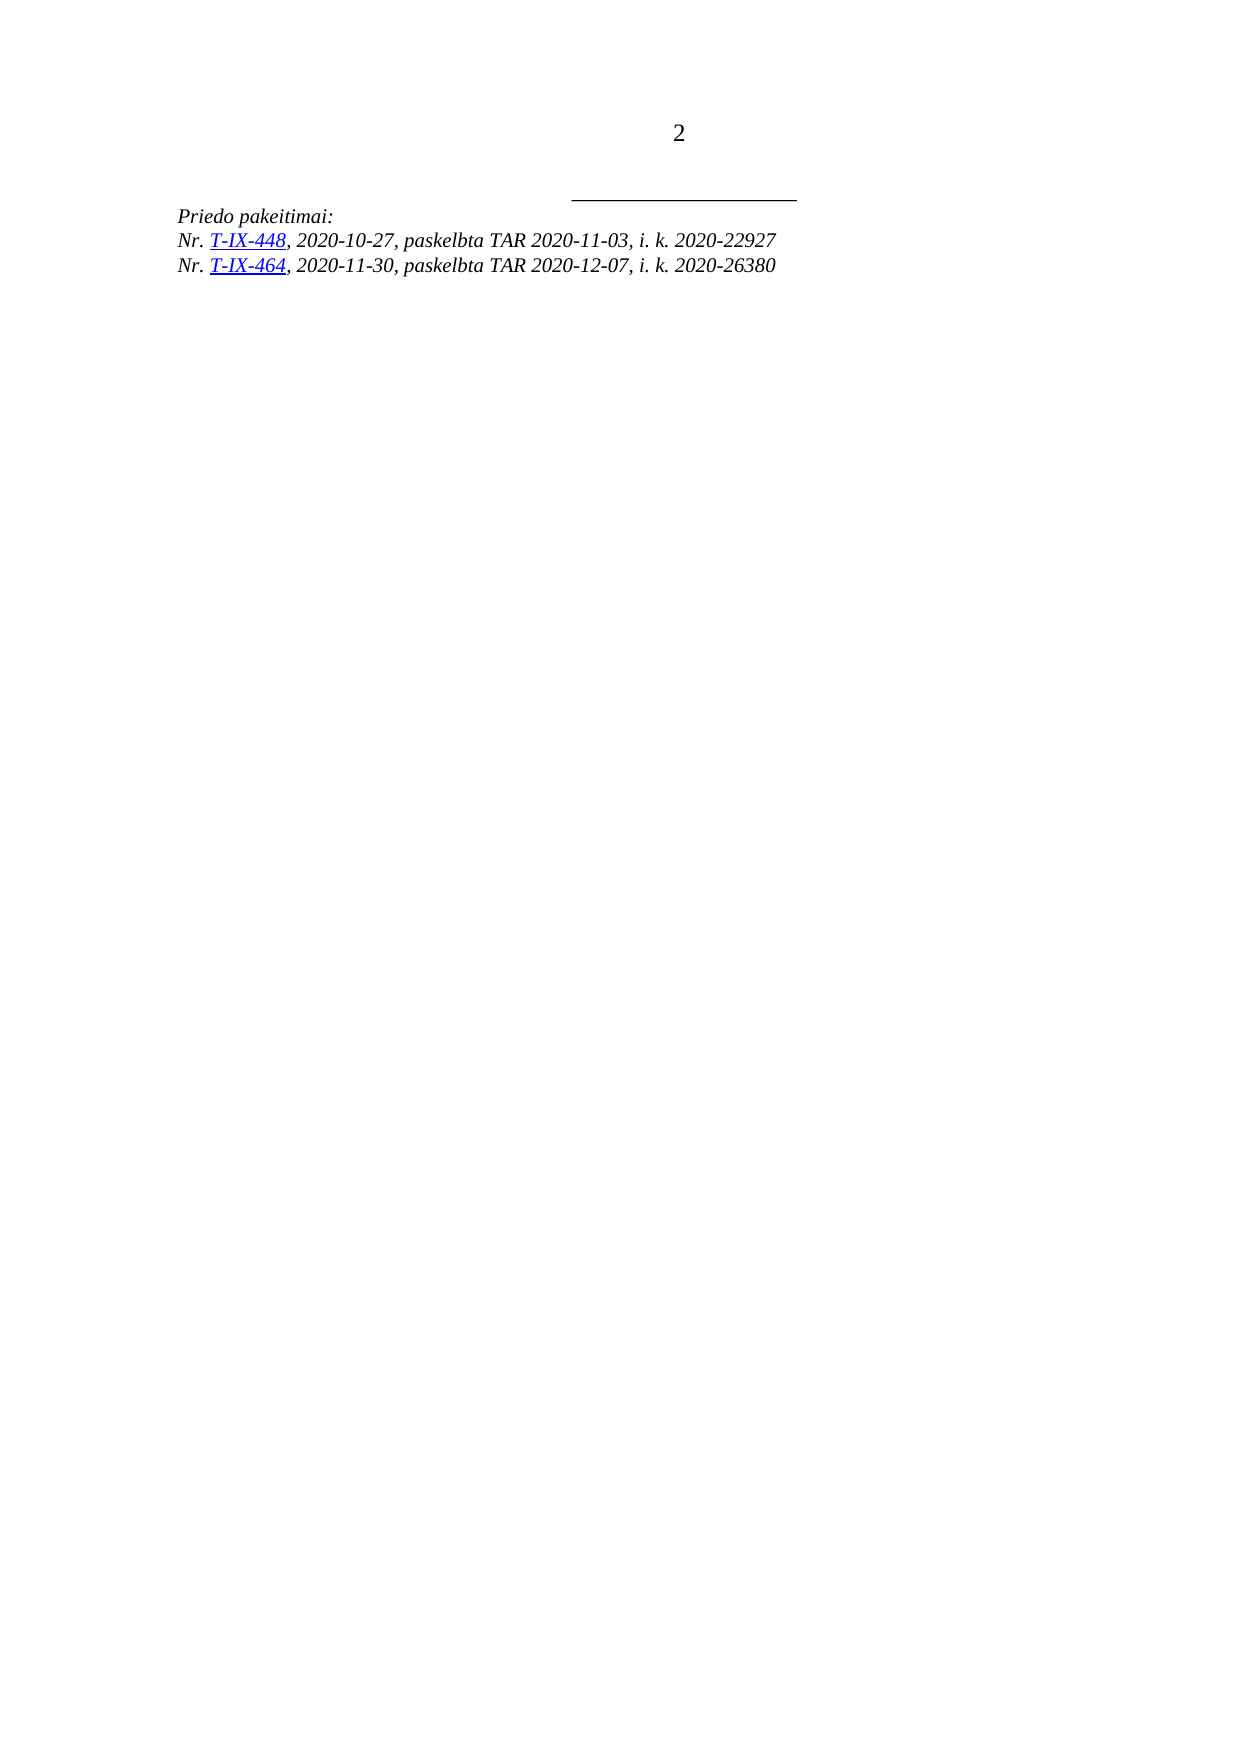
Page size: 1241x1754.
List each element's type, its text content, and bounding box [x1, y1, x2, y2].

text Nr. T-IX-464, 2020-11-30, paskelbta TAR 2020-12-07, i. k. 2020-26380 [177, 252, 1181, 277]
text Priedo pakeitimai: [177, 204, 1181, 228]
text __________________ [177, 176, 1181, 204]
text Nr. T-IX-448, 2020-10-27, paskelbta TAR 2020-11-03, i. k. 2020-22927 [177, 228, 1181, 252]
